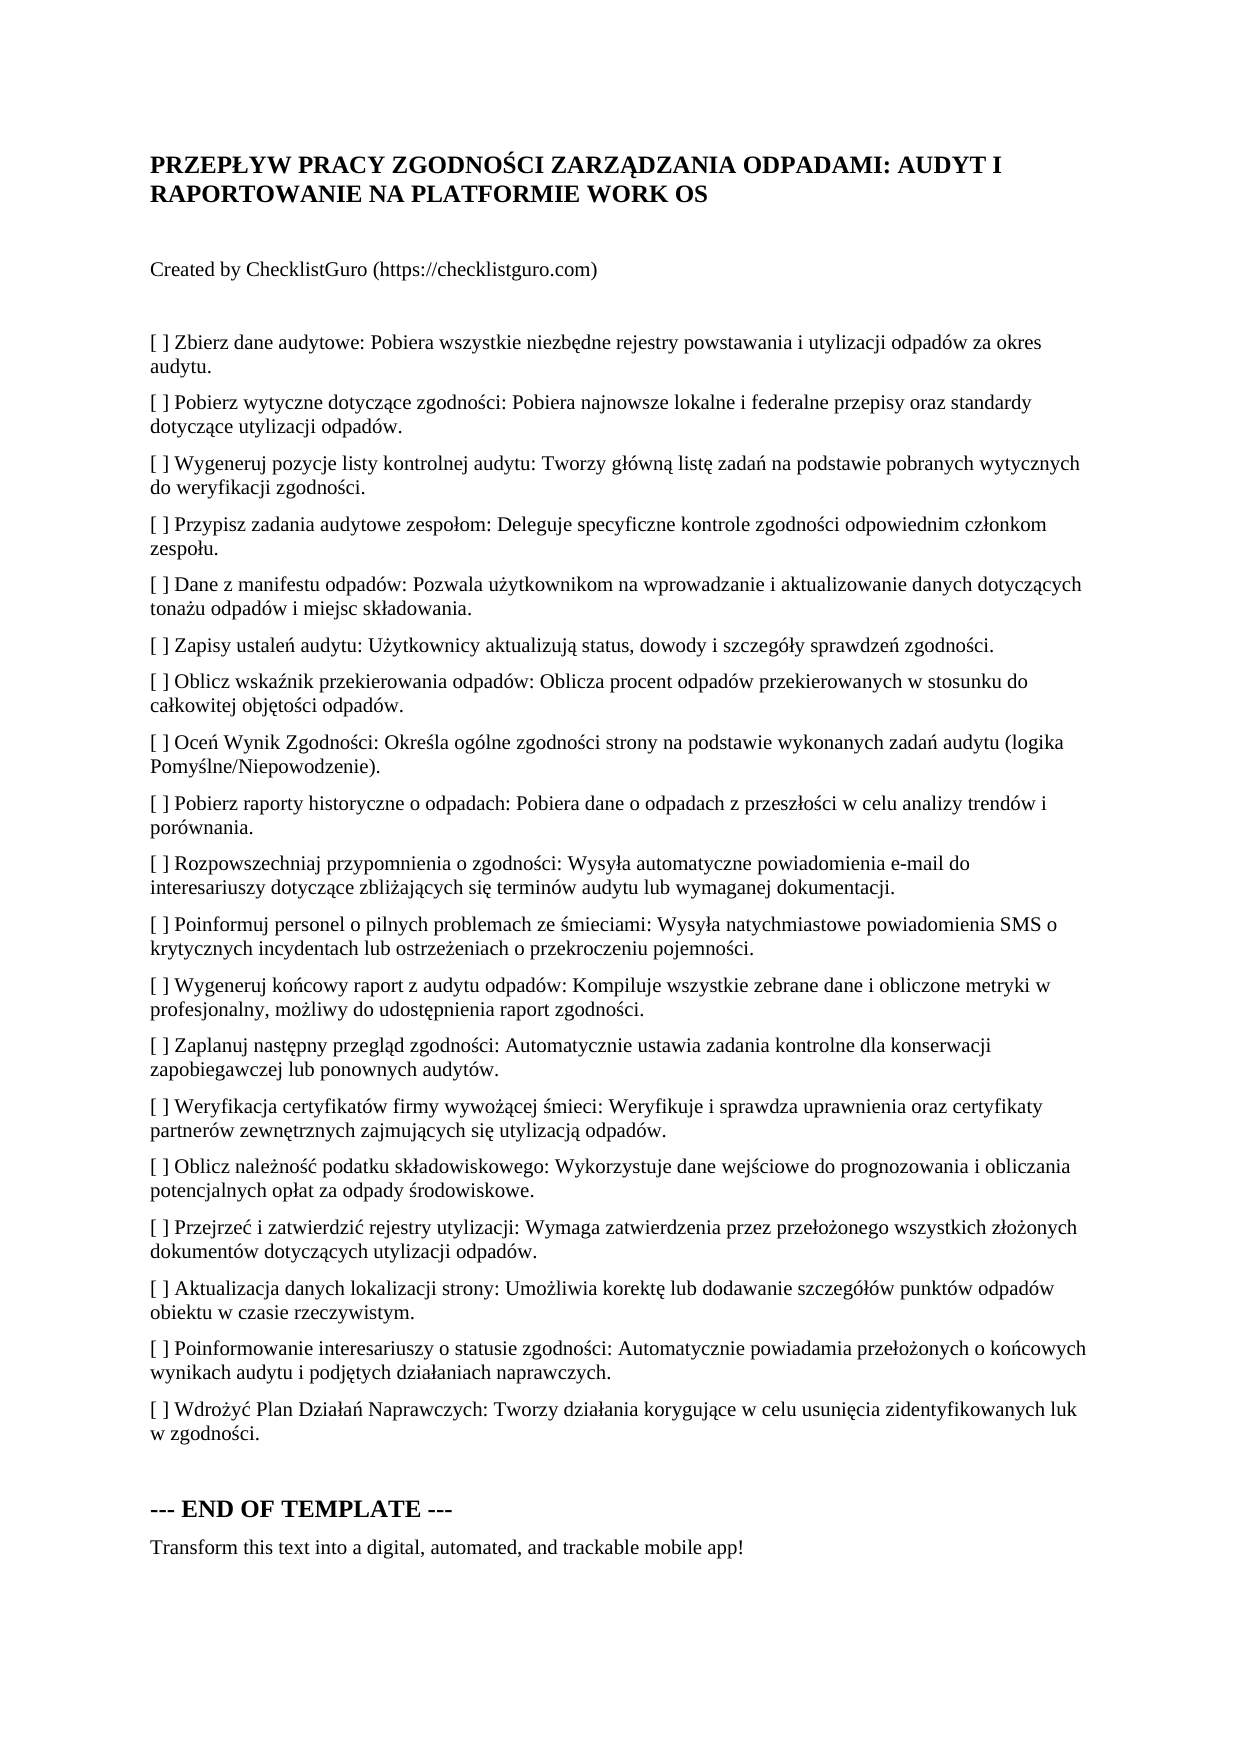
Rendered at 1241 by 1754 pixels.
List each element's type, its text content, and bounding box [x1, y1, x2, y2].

text [ ] Wygeneruj pozycje listy kontrolnej audytu: Tworzy główną listę zadań na podstawie pobranych wytycznych do weryfikacji zgodności. [150, 451, 1090, 499]
text [ ] Weryfikacja certyfikatów firmy wywożącej śmieci: Weryfikuje i sprawdza uprawnienia oraz certyfikaty partnerów zewnętrznych zajmujących się utylizacją odpadów. [150, 1094, 1090, 1142]
text [ ] Zapisy ustaleń audytu: Użytkownicy aktualizują status, dowody i szczegóły sprawdzeń zgodności. [150, 633, 1090, 657]
text [ ] Rozpowszechniaj przypomnienia o zgodności: Wysyła automatyczne powiadomienia e-mail do interesariuszy dotyczące zbliżających się terminów audytu lub wymaganej dokumentacji. [150, 851, 1090, 899]
text [ ] Przejrzeć i zatwierdzić rejestry utylizacji: Wymaga zatwierdzenia przez przełożonego wszystkich złożonych dokumentów dotyczących utylizacji odpadów. [150, 1215, 1090, 1263]
text [ ] Oceń Wynik Zgodności: Określa ogólne zgodności strony na podstawie wykonanych zadań audytu (logika Pomyślne/Niepowodzenie). [150, 730, 1090, 778]
text [ ] Pobierz raporty historyczne o odpadach: Pobiera dane o odpadach z przeszłości w celu analizy trendów i porównania. [150, 791, 1090, 839]
text Created by ChecklistGuro (https://checklistguro.com) [150, 257, 1090, 281]
text --- END OF TEMPLATE --- [150, 1494, 1090, 1523]
text [ ] Wygeneruj końcowy raport z audytu odpadów: Kompiluje wszystkie zebrane dane i obliczone metryki w profesjonalny, możliwy do udostępnienia raport zgodności. [150, 972, 1090, 1021]
text [ ] Oblicz należność podatku składowiskowego: Wykorzystuje dane wejściowe do prognozowania i obliczania potencjalnych opłat za odpady środowiskowe. [150, 1154, 1090, 1202]
text [ ] Poinformuj personel o pilnych problemach ze śmieciami: Wysyła natychmiastowe powiadomienia SMS o krytycznych incydentach lub ostrzeżeniach o przekroczeniu pojemności. [150, 912, 1090, 960]
text [ ] Przypisz zadania audytowe zespołom: Deleguje specyficzne kontrole zgodności odpowiednim członkom zespołu. [150, 512, 1090, 560]
text [ ] Zaplanuj następny przegląd zgodności: Automatycznie ustawia zadania kontrolne dla konserwacji zapobiegawczej lub ponownych audytów. [150, 1033, 1090, 1081]
text [ ] Aktualizacja danych lokalizacji strony: Umożliwia korektę lub dodawanie szczegółów punktów odpadów obiektu w czasie rzeczywistym. [150, 1276, 1090, 1324]
text Transform this text into a digital, automated, and trackable mobile app! [150, 1535, 1090, 1559]
text [ ] Poinformowanie interesariuszy o statusie zgodności: Automatycznie powiadamia przełożonych o końcowych wynikach audytu i podjętych działaniach naprawczych. [150, 1336, 1090, 1384]
text PRZEPŁYW PRACY ZGODNOŚCI ZARZĄDZANIA ODPADAMI: AUDYT I RAPORTOWANIE NA PLATFORMIE WORK OS [150, 150, 1090, 207]
text [ ] Zbierz dane audytowe: Pobiera wszystkie niezbędne rejestry powstawania i utylizacji odpadów za okres audytu. [150, 330, 1090, 378]
text [ ] Oblicz wskaźnik przekierowania odpadów: Oblicza procent odpadów przekierowanych w stosunku do całkowitej objętości odpadów. [150, 669, 1090, 717]
text [ ] Pobierz wytyczne dotyczące zgodności: Pobiera najnowsze lokalne i federalne przepisy oraz standardy dotyczące utylizacji odpadów. [150, 390, 1090, 438]
text [ ] Dane z manifestu odpadów: Pozwala użytkownikom na wprowadzanie i aktualizowanie danych dotyczących tonażu odpadów i miejsc składowania. [150, 572, 1090, 620]
text [ ] Wdrożyć Plan Działań Naprawczych: Tworzy działania korygujące w celu usunięcia zidentyfikowanych luk w zgodności. [150, 1397, 1090, 1445]
